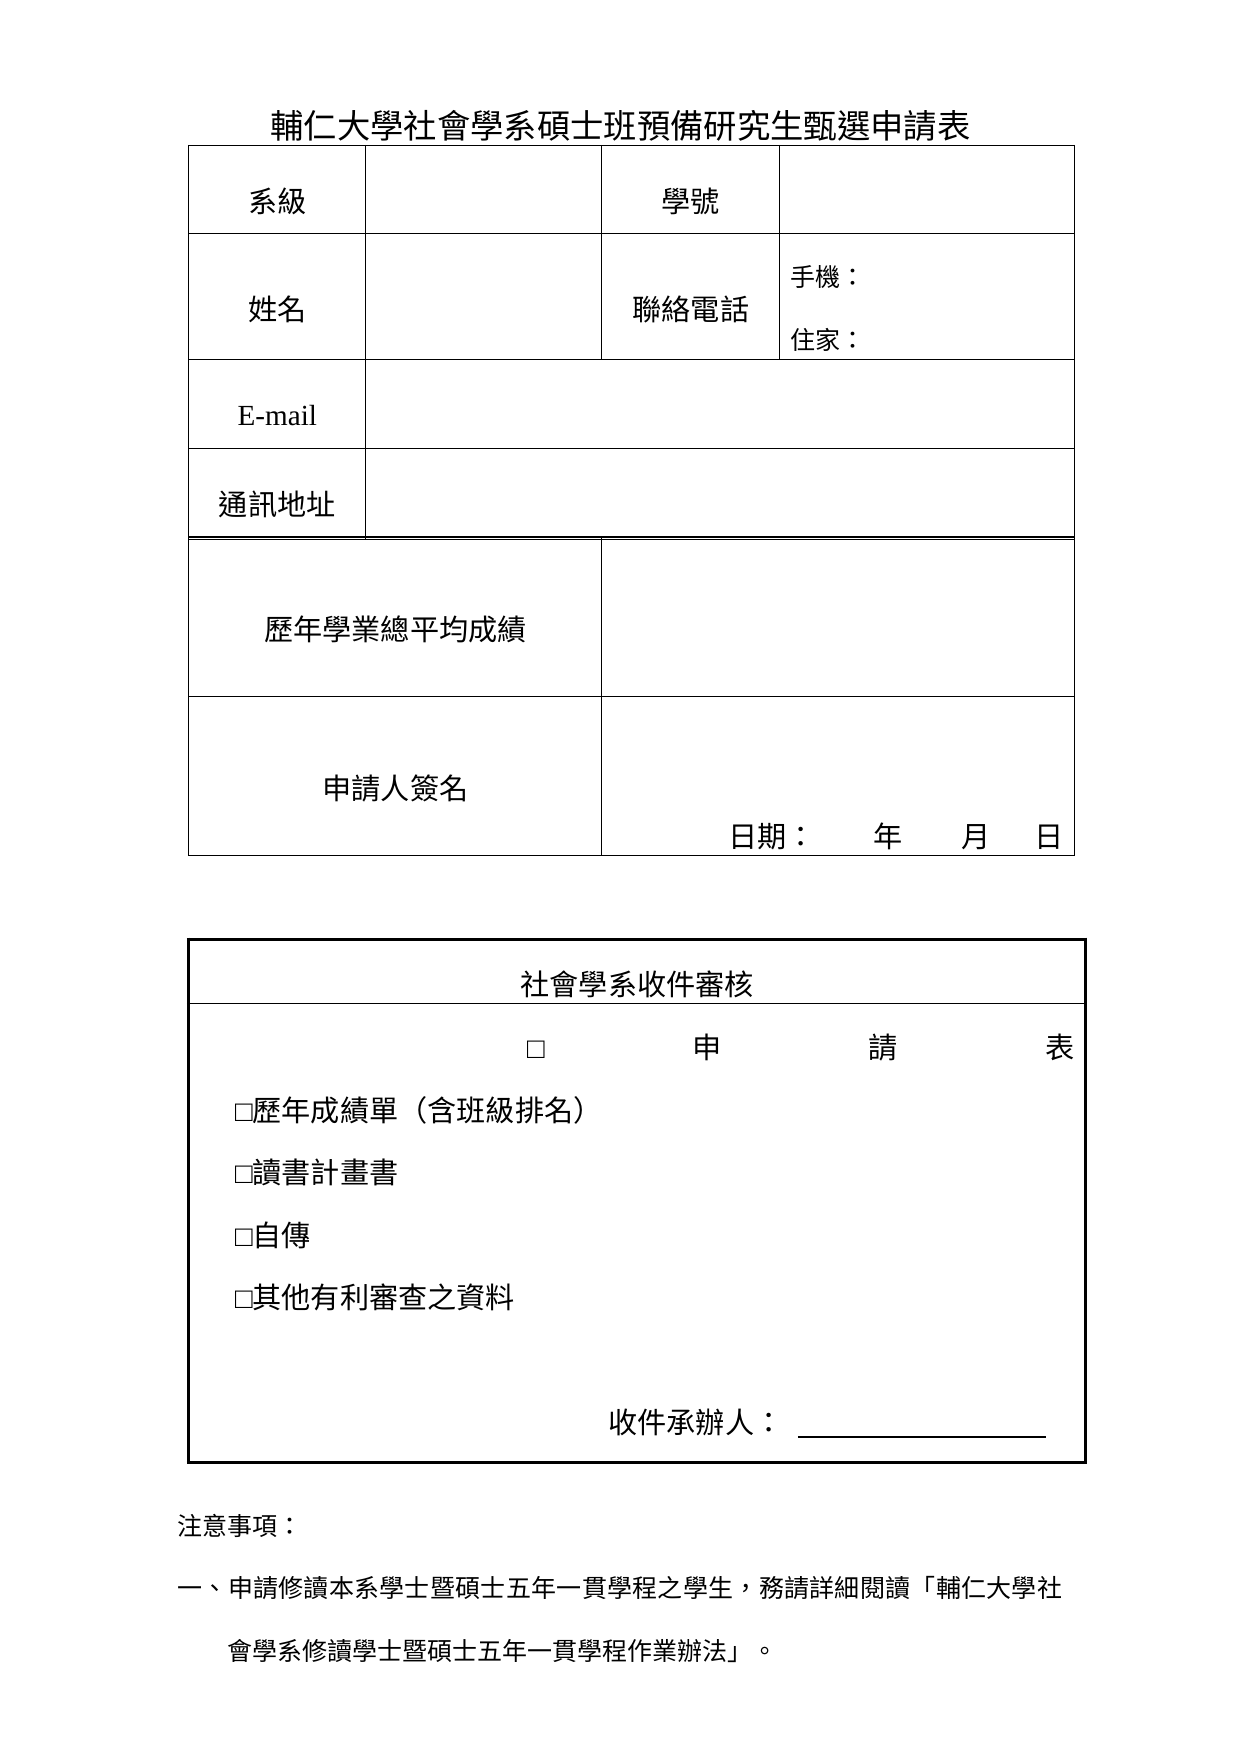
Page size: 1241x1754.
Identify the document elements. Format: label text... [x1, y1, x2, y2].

table_header 系級 [189, 146, 365, 233]
table_header [366, 146, 601, 233]
text 注意事項： [177, 1482, 1063, 1545]
table_cell 姓名 [189, 234, 365, 359]
table_cell [366, 234, 601, 359]
table_cell 通訊地址 [189, 449, 365, 536]
text 一、申請修讀本系學士暨碩士五年一貫學程之學生，務請詳細閱讀「輔仁大學社會學系修讀學士暨碩士五年一貫學程作業辦法」。 [177, 1545, 1063, 1670]
table_header 社會學系收件審核 [190, 941, 1084, 1003]
table_cell 申請人簽名 [189, 697, 601, 855]
table_header 學號 [602, 146, 779, 233]
table_cell □申請表 □歷年成績單（含班級排名） □讀書計畫書 □自傳 □其他有利審查之資料 收件承辦人： [190, 1004, 1084, 1461]
table_header [780, 146, 1074, 233]
table_cell 歷年學業總平均成績 [189, 540, 601, 696]
table_cell 日期： 年 月 日 [602, 697, 1074, 855]
table_cell E-mail [189, 360, 365, 448]
table_cell [602, 540, 1074, 696]
table_cell [366, 449, 1074, 536]
table_cell 聯絡電話 [602, 234, 779, 359]
text 輔仁大學社會學系碩士班預備研究生甄選申請表 [177, 82, 1063, 145]
table_cell 手機： 住家： [780, 234, 1074, 359]
table_cell [366, 360, 1074, 448]
